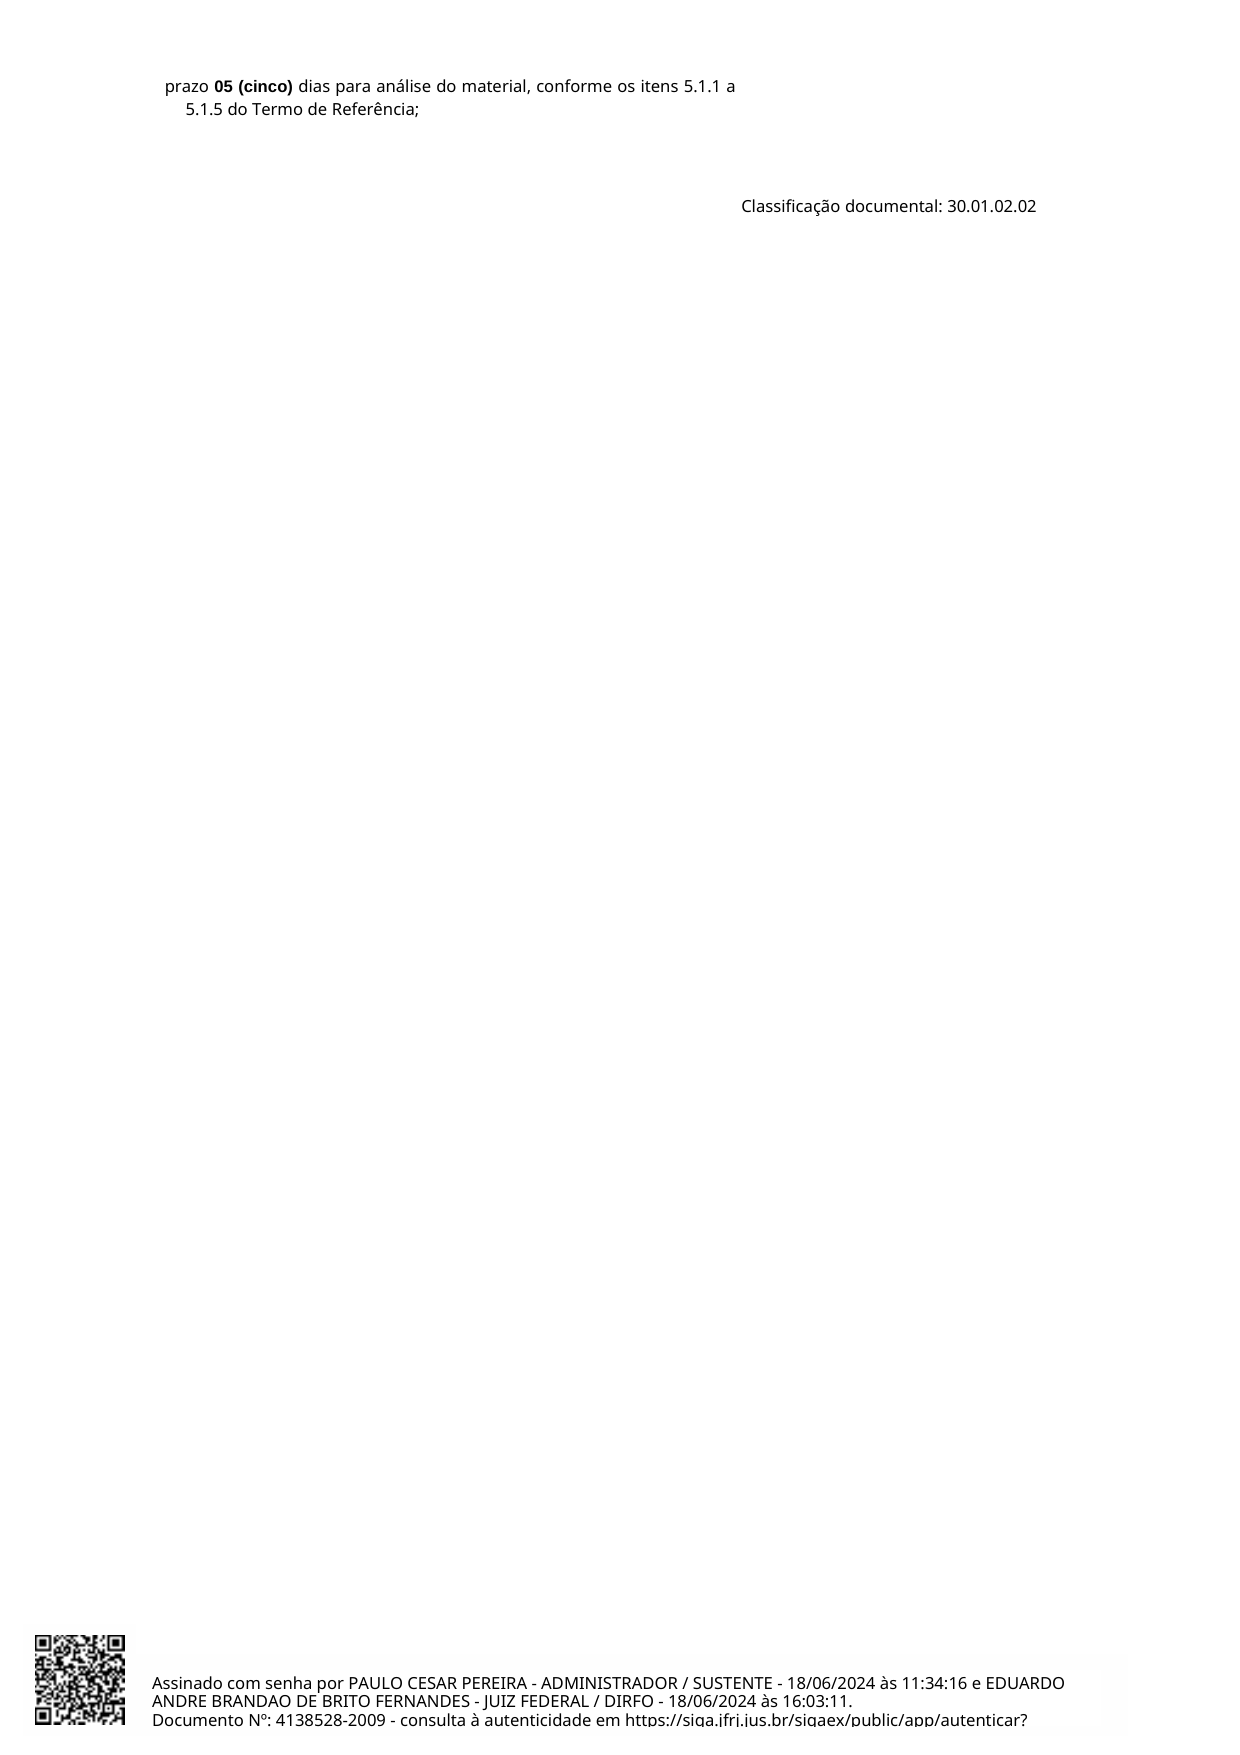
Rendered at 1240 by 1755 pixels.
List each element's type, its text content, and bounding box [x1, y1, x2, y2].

text Classificação documental: 30.01.02.02 [741, 194, 1219, 217]
text 5.1.5 do Termo de Referência; [185, 98, 1219, 121]
list – A JUSTIÇA FEDERAL poderá solicitar amostra em até 05 (cinco) dias após a assinatura da Ata de Registro de Preços, devendo o FORNECEDOR disponibilizar modelo idêntico aos que serão entregues em até 10 (dez) dias da solicitação, tendo a JUSTIÇA FEDERAL o prazo 05 (cinco) dias para análise do material, conforme os itens 5.1.1 a [164, 75, 1219, 98]
